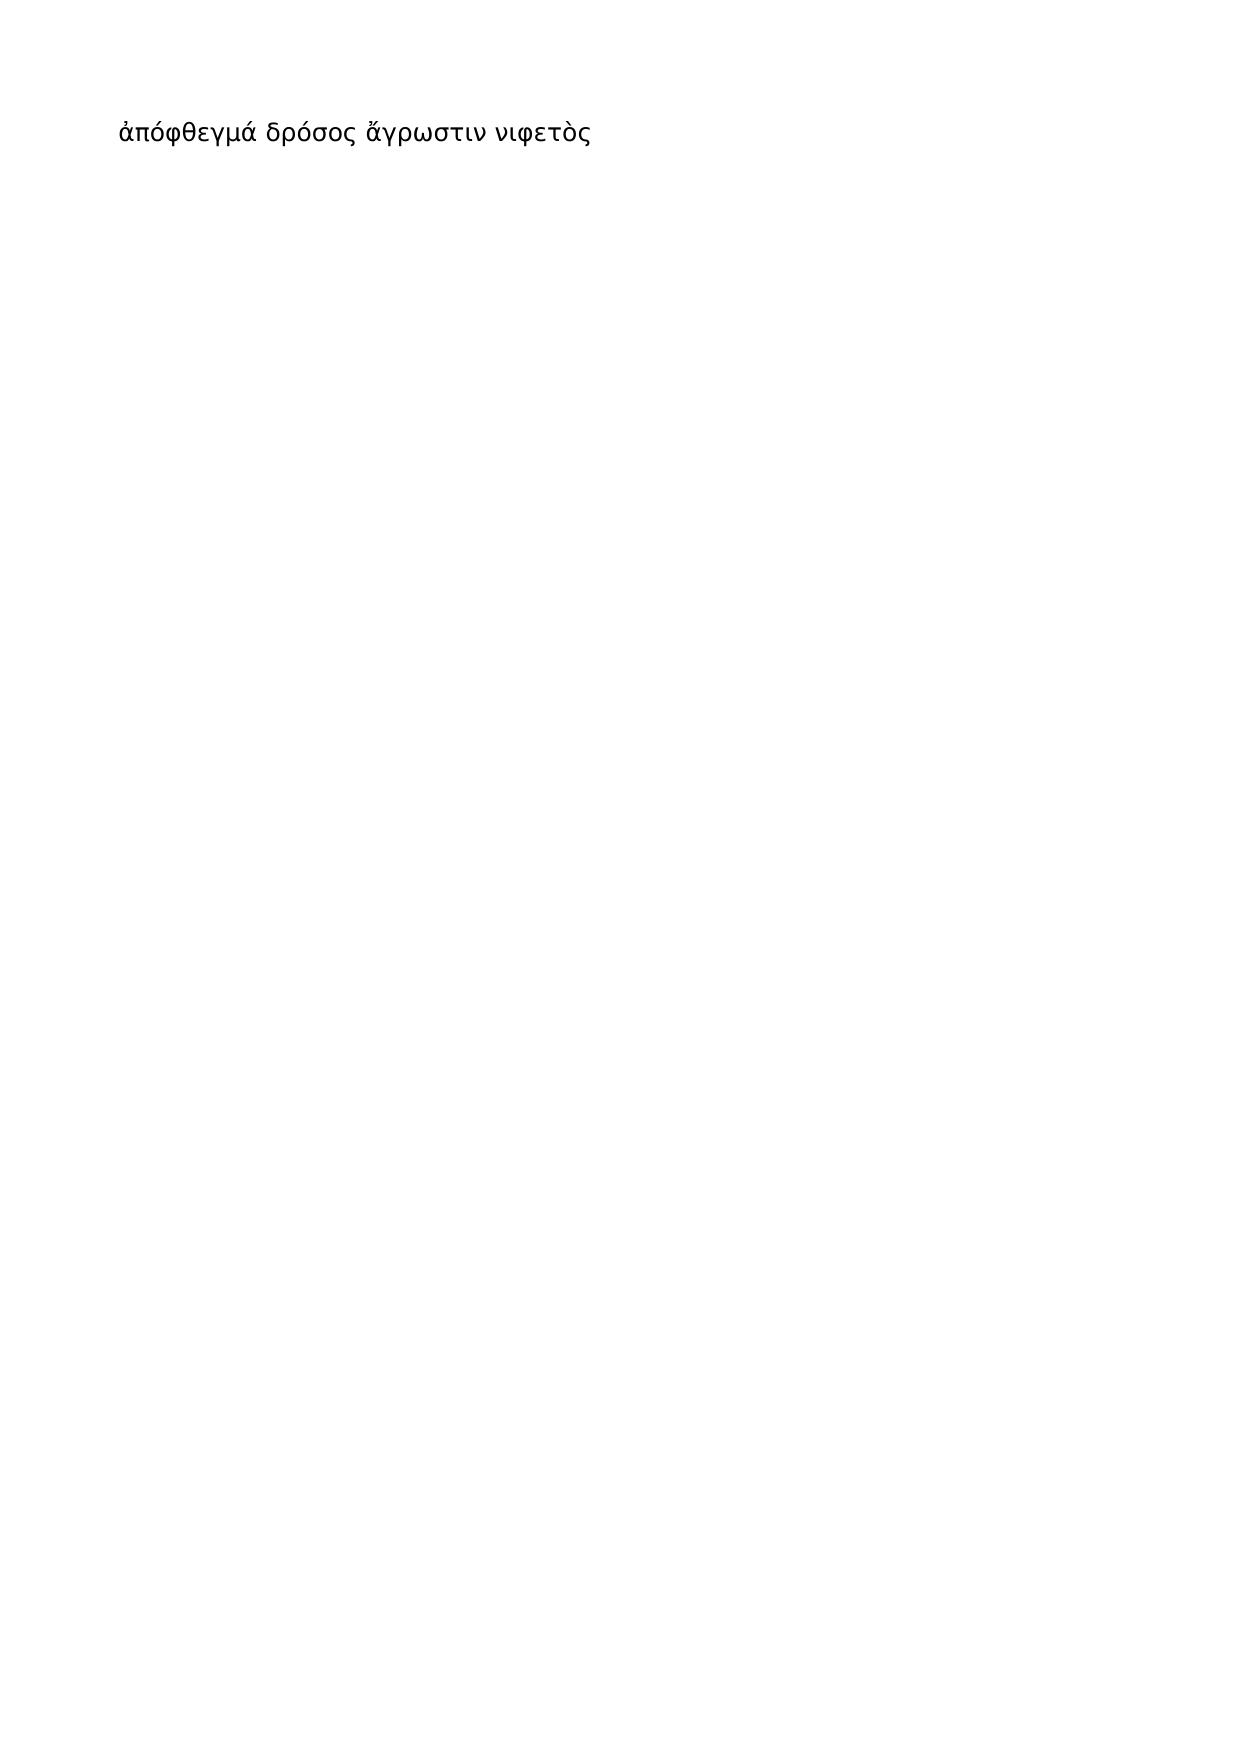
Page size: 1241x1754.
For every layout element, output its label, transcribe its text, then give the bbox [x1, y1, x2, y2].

text ἀπόφθεγμά δρόσος ἄγρωστιν νιφετὸς [118, 118, 1122, 147]
